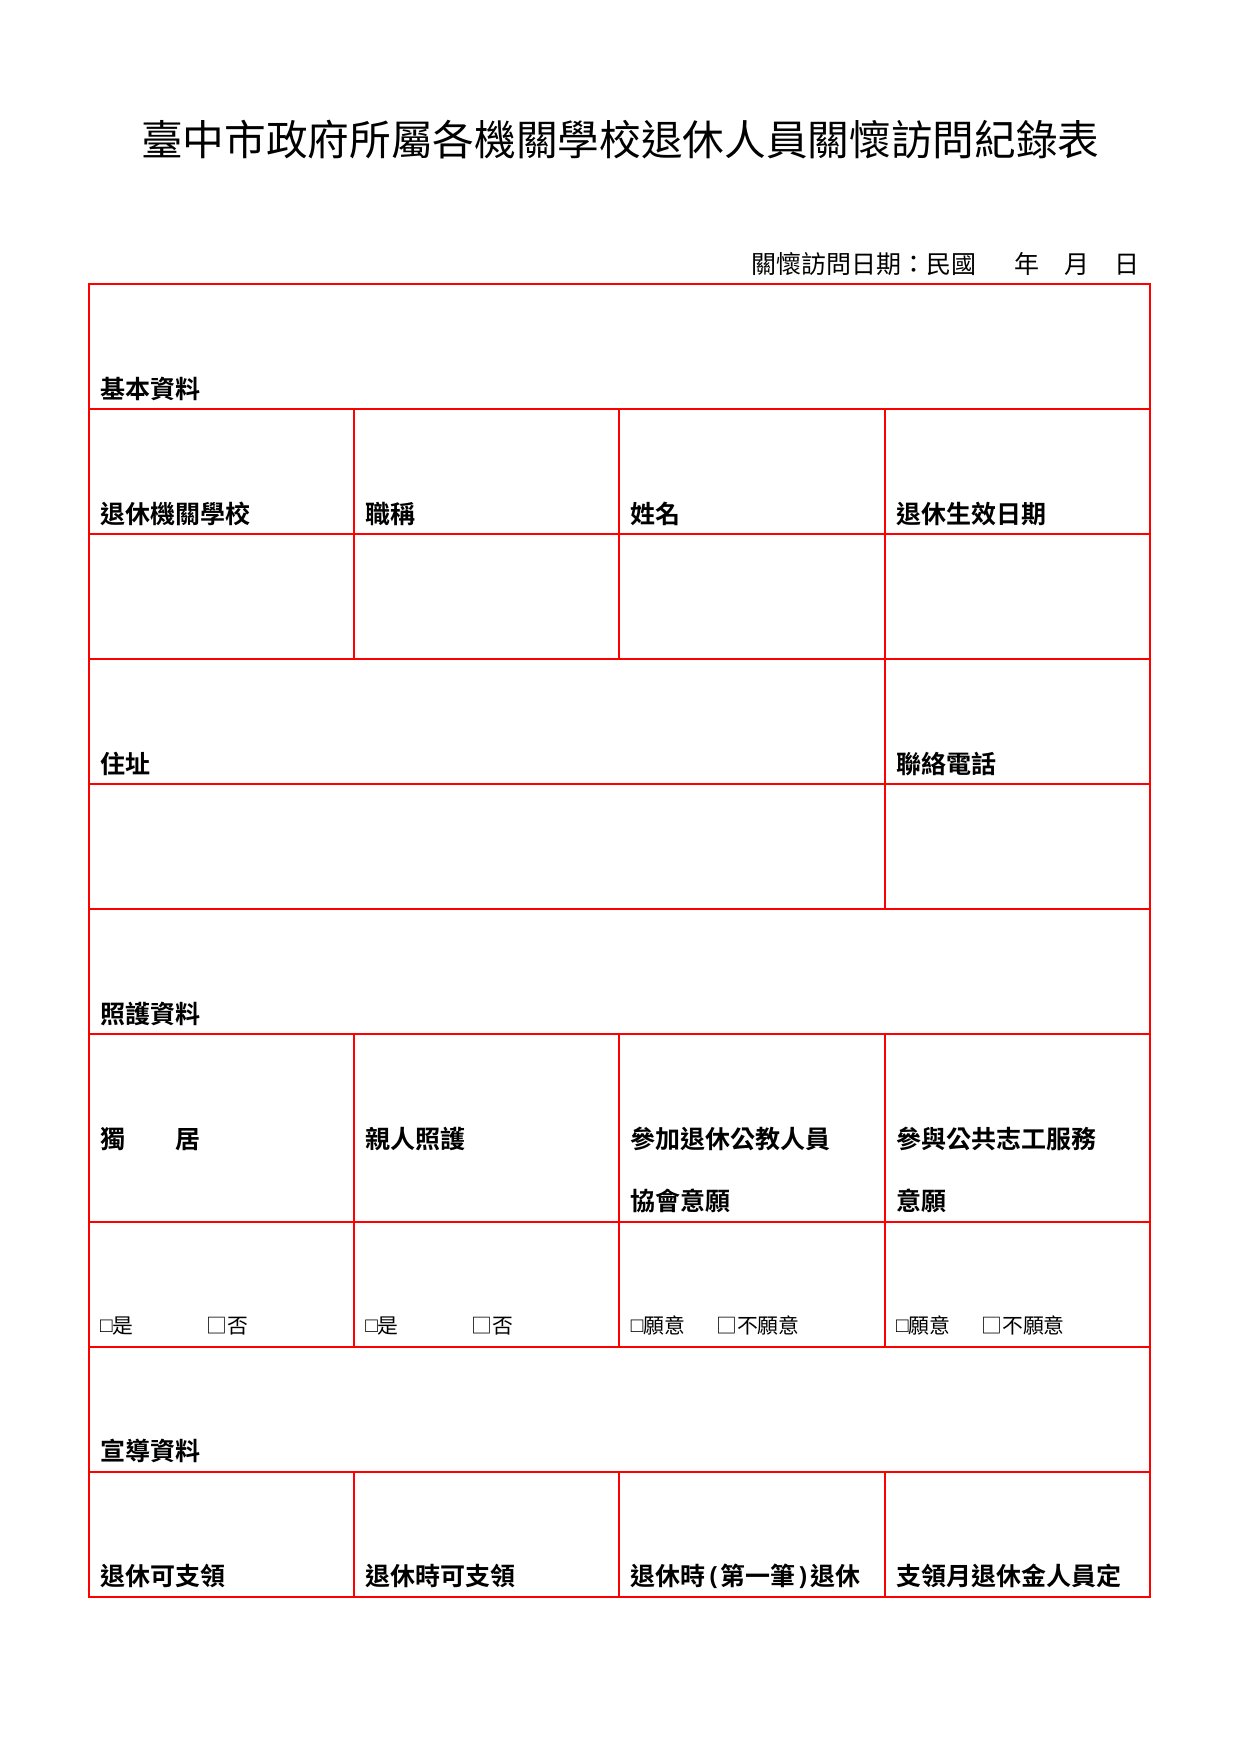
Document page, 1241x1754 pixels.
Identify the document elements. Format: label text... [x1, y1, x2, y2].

table_cell [620, 535, 884, 658]
table_cell 獨 居 [90, 1035, 353, 1221]
table_cell 退休時(第一筆)退休 [620, 1473, 884, 1596]
table_cell [90, 785, 884, 908]
table_cell 住址 [90, 660, 884, 783]
table_cell 退休機關學校 [90, 410, 353, 533]
table_cell [355, 535, 618, 658]
table_cell 參與公共志工服務 意願 [886, 1035, 1149, 1221]
table_cell □是 □否 [90, 1223, 353, 1346]
table_cell □願意 □不願意 [620, 1223, 884, 1346]
table_cell □是 □否 [355, 1223, 618, 1346]
table_cell 姓名 [620, 410, 884, 533]
table_cell 退休可支領 [90, 1473, 353, 1596]
table_cell 退休時可支領 [355, 1473, 618, 1596]
table_cell 照護資料 [90, 910, 1149, 1033]
text 臺中市政府所屬各機關學校退休人員關懷訪問紀錄表 [89, 96, 1152, 158]
table_cell 參加退休公教人員 協會意願 [620, 1035, 884, 1221]
table_cell 退休生效日期 [886, 410, 1149, 533]
table_cell 宣導資料 [90, 1348, 1149, 1471]
table_cell 職稱 [355, 410, 618, 533]
table_cell □願意 □不願意 [886, 1223, 1149, 1346]
table_cell [90, 535, 353, 658]
table_cell [886, 785, 1149, 908]
text 關懷訪問日期：民國 年 月 日 [89, 221, 1152, 283]
table_cell [886, 535, 1149, 658]
table_cell 支領月退休金人員定 [886, 1473, 1149, 1596]
table_cell 聯絡電話 [886, 660, 1149, 783]
table_header 基本資料 [90, 285, 1149, 408]
table_cell 親人照護 [355, 1035, 618, 1221]
